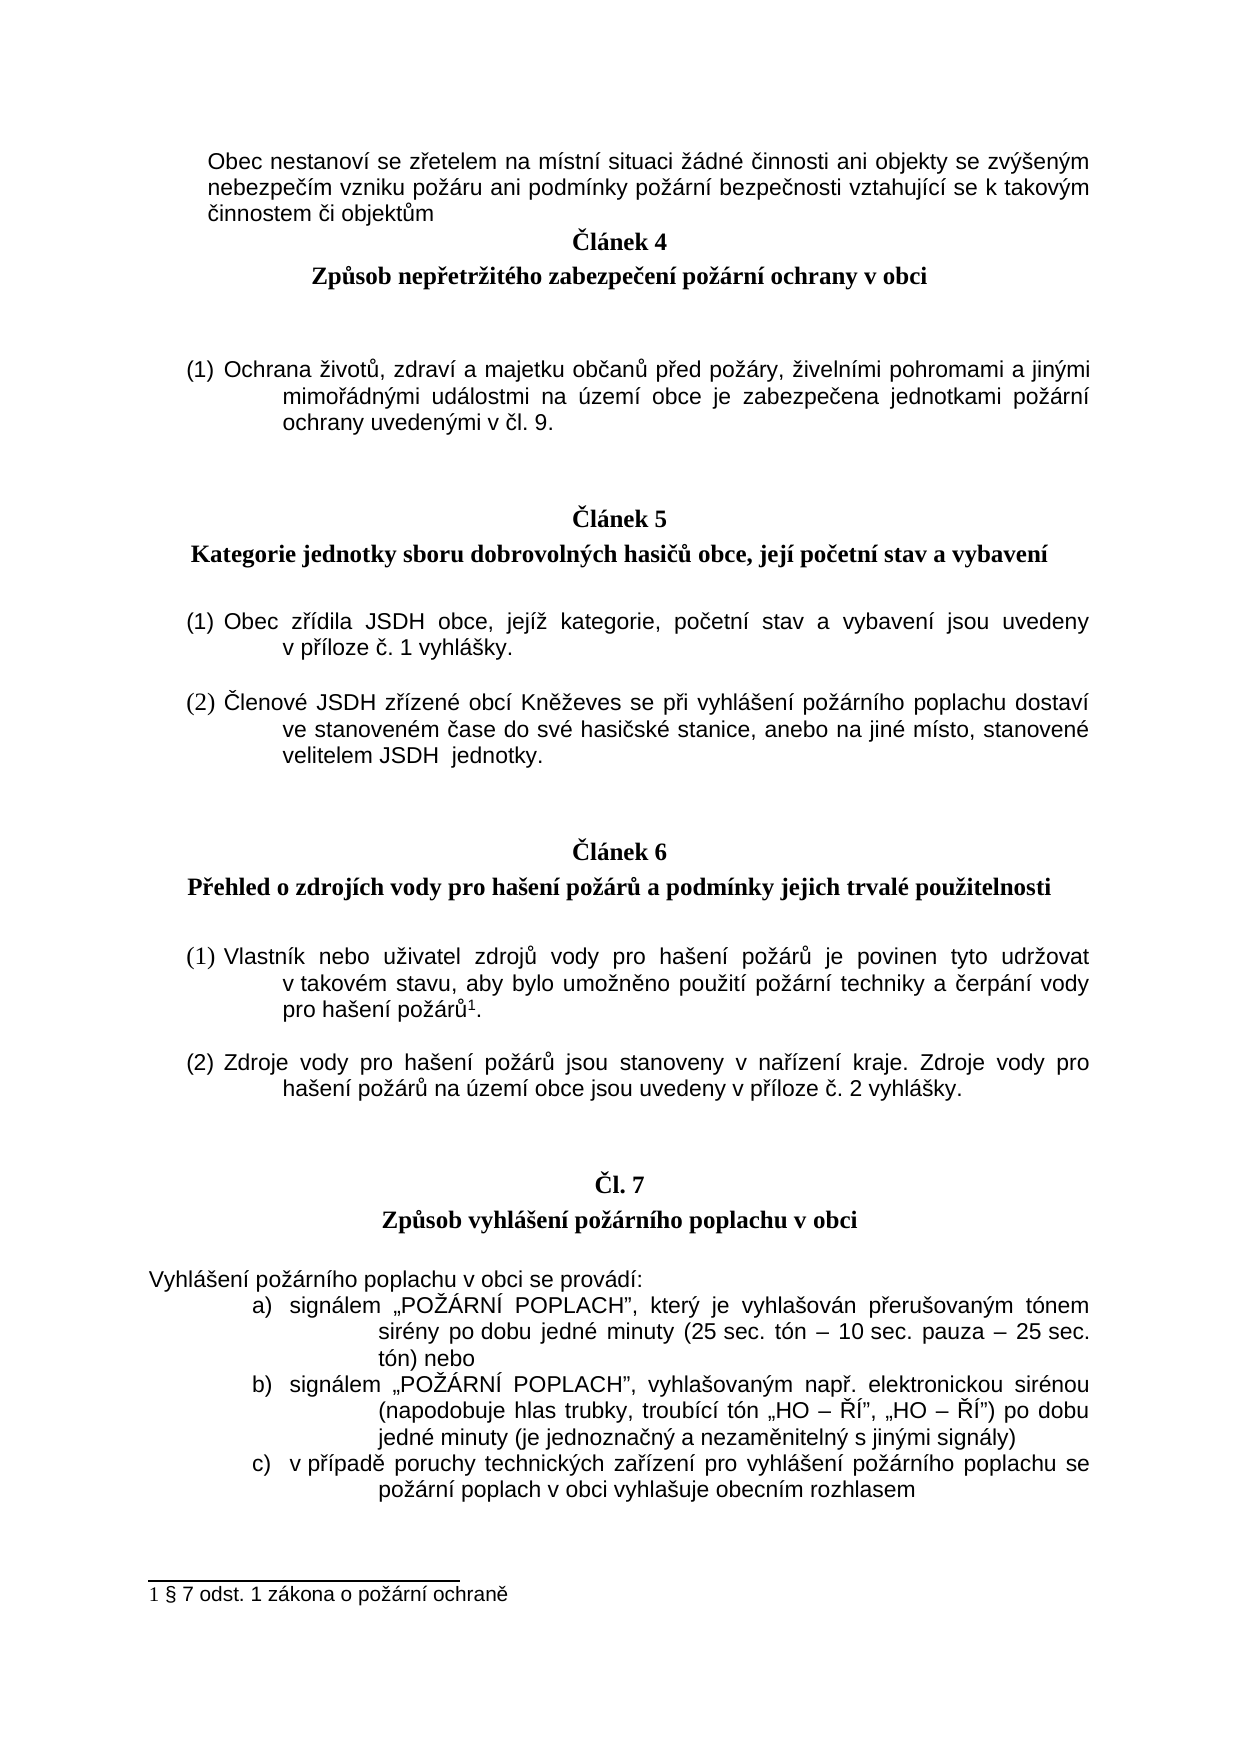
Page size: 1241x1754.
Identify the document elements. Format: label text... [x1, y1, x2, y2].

list Vlastník nebo uživatel zdrojů vody pro hašení požárů je povinen tyto udržovat v takovém stavu, aby bylo umožněno použití požární techniky a čerpání vody pro hašení požárů. [186, 941, 1090, 1022]
list signálem „POŽÁRNÍ POPLACH”, který je vyhlašován přerušovaným tónem sirény po dobu jedné minuty (25 sec. tón – 10 sec. pauza – 25 sec. tón) nebo [252, 1292, 1090, 1371]
text Článek 5 [148, 504, 1090, 533]
text Přehled o zdrojích vody pro hašení požárů a podmínky jejich trvalé použitelnosti [148, 872, 1090, 901]
text Článek 4 [148, 227, 1090, 255]
text Způsob nepřetržitého zabezpečení požární ochrany v obci [148, 261, 1090, 290]
list § 7 odst. 1 zákona o požární ochraně [148, 1582, 1090, 1606]
list Členové JSDH zřízené obcí Kněževes se při vyhlášení požárního poplachu dostaví ve stanoveném čase do své hasičské stanice, anebo na jiné místo, stanovené velitelem JSDH jednotky. [186, 687, 1090, 768]
text Vyhlášení požárního poplachu v obci se provádí: [148, 1266, 1090, 1292]
list v případě poruchy technických zařízení pro vyhlášení požárního poplachu se požární poplach v obci vyhlašuje obecním rozhlasem [252, 1450, 1090, 1503]
text Kategorie jednotky sboru dobrovolných hasičů obce, její početní stav a vybavení [148, 539, 1090, 568]
list signálem „POŽÁRNÍ POPLACH”, vyhlašovaným např. elektronickou sirénou (napodobuje hlas trubky, troubící tón „HO – ŘÍ”, „HO – ŘÍ”) po dobu jedné minuty (je jednoznačný a nezaměnitelný s jinými signály) [252, 1371, 1090, 1450]
text Obec nestanoví se zřetelem na místní situaci žádné činnosti ani objekty se zvýšeným nebezpečím vzniku požáru ani podmínky požární bezpečnosti vztahující se k takovým činnostem či objektům [207, 148, 1090, 227]
text Článek 6 [148, 837, 1090, 866]
list Obec zřídila JSDH obce, jejíž kategorie, početní stav a vybavení jsou uvedeny v příloze č. 1 vyhlášky. [186, 608, 1090, 661]
list Ochrana životů, zdraví a majetku občanů před požáry, živelními pohromami a jinými mimořádnými událostmi na území obce je zabezpečena jednotkami požární ochrany uvedenými v čl. 9. [186, 356, 1090, 436]
list Zdroje vody pro hašení požárů jsou stanoveny v nařízení kraje. Zdroje vody pro hašení požárů na území obce jsou uvedeny v příloze č. 2 vyhlášky. [186, 1049, 1090, 1101]
text Čl. 7 Způsob vyhlášení požárního poplachu v obci [148, 1170, 1090, 1233]
